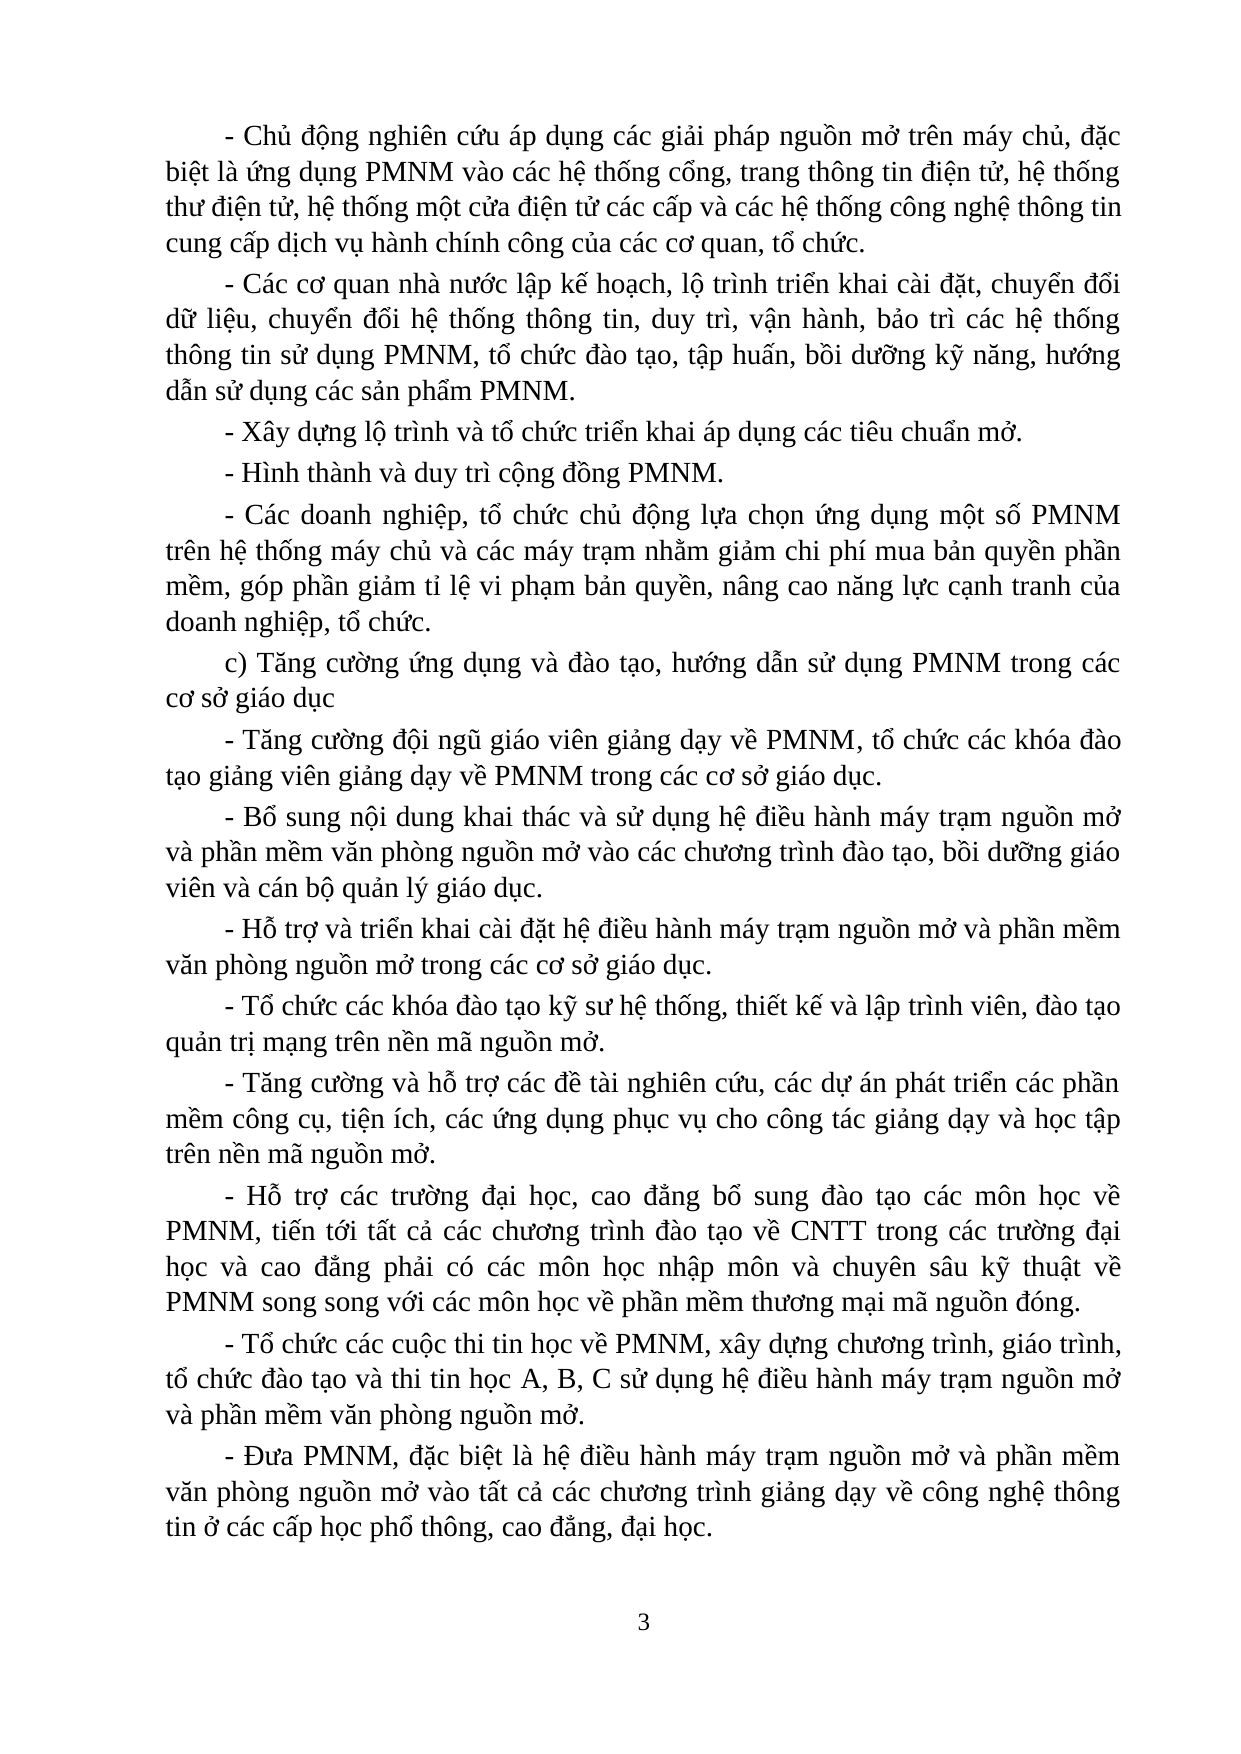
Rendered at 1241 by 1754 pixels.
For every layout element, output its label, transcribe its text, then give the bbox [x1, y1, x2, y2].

text - Chủ động nghiên cứu áp dụng các giải pháp nguồn mở trên máy chủ, đặc biệt là ứng dụng PMNM vào các hệ thống cổng, trang thông tin điện tử, hệ thống thư điện tử, hệ thống một cửa điện tử các cấp và các hệ thống công nghệ thông tin cung cấp dịch vụ hành chính công của các cơ quan, tổ chức. [165, 118, 1122, 258]
text - Hỗ trợ và triển khai cài đặt hệ điều hành máy trạm nguồn mở và phần mềm văn phòng nguồn mở trong các cơ sở giáo dục. [165, 912, 1122, 981]
text - Các doanh nghiệp, tổ chức chủ động lựa chọn ứng dụng một số PMNM trên hệ thống máy chủ và các máy trạm nhằm giảm chi phí mua bản quyền phần mềm, góp phần giảm tỉ lệ vi phạm bản quyền, nâng cao năng lực cạnh tranh của doanh nghiệp, tổ chức. [165, 497, 1122, 637]
text - Hỗ trợ các trường đại học, cao đẳng bổ sung đào tạo các môn học về PMNM, tiến tới tất cả các chương trình đào tạo về CNTT trong các trường đại học và cao đẳng phải có các môn học nhập môn và chuyên sâu kỹ thuật về PMNM song song với các môn học về phần mềm thương mại mã nguồn đóng. [165, 1178, 1122, 1318]
text - Hình thành và duy trì cộng đồng PMNM. [165, 456, 1122, 489]
text c) Tăng cường ứng dụng và đào tạo, hướng dẫn sử dụng PMNM trong các cơ sở giáo dục [165, 645, 1122, 714]
text - Tổ chức các khóa đào tạo kỹ sư hệ thống, thiết kế và lập trình viên, đào tạo quản trị mạng trên nền mã nguồn mở. [165, 988, 1122, 1058]
text - Tăng cường và hỗ trợ các đề tài nghiên cứu, các dự án phát triển các phần mềm công cụ, tiện ích, các ứng dụng phục vụ cho công tác giảng dạy và học tập trên nền mã nguồn mở. [165, 1066, 1122, 1170]
text - Tổ chức các cuộc thi tin học về PMNM, xây dựng chương trình, giáo trình, tổ chức đào tạo và thi tin học A, B, C sử dụng hệ điều hành máy trạm nguồn mở và phần mềm văn phòng nguồn mở. [165, 1326, 1122, 1431]
text - Xây dựng lộ trình và tổ chức triển khai áp dụng các tiêu chuẩn mở. [165, 414, 1122, 448]
text - Bổ sung nội dung khai thác và sử dụng hệ điều hành máy trạm nguồn mở và phần mềm văn phòng nguồn mở vào các chương trình đào tạo, bồi dưỡng giáo viên và cán bộ quản lý giáo dục. [165, 799, 1122, 904]
text - Tăng cường đội ngũ giáo viên giảng dạy về PMNM, tổ chức các khóa đào tạo giảng viên giảng dạy về PMNM trong các cơ sở giáo dục. [165, 722, 1122, 791]
text - Đưa PMNM, đặc biệt là hệ điều hành máy trạm nguồn mở và phần mềm văn phòng nguồn mở vào tất cả các chương trình giảng dạy về công nghệ thông tin ở các cấp học phổ thông, cao đẳng, đại học. [165, 1438, 1122, 1543]
text - Các cơ quan nhà nước lập kế hoạch, lộ trình triển khai cài đặt, chuyển đổi dữ liệu, chuyển đổi hệ thống thông tin, duy trì, vận hành, bảo trì các hệ thống thông tin sử dụng PMNM, tổ chức đào tạo, tập huấn, bồi dưỡng kỹ năng, hướng dẫn sử dụng các sản phẩm PMNM. [165, 266, 1122, 406]
